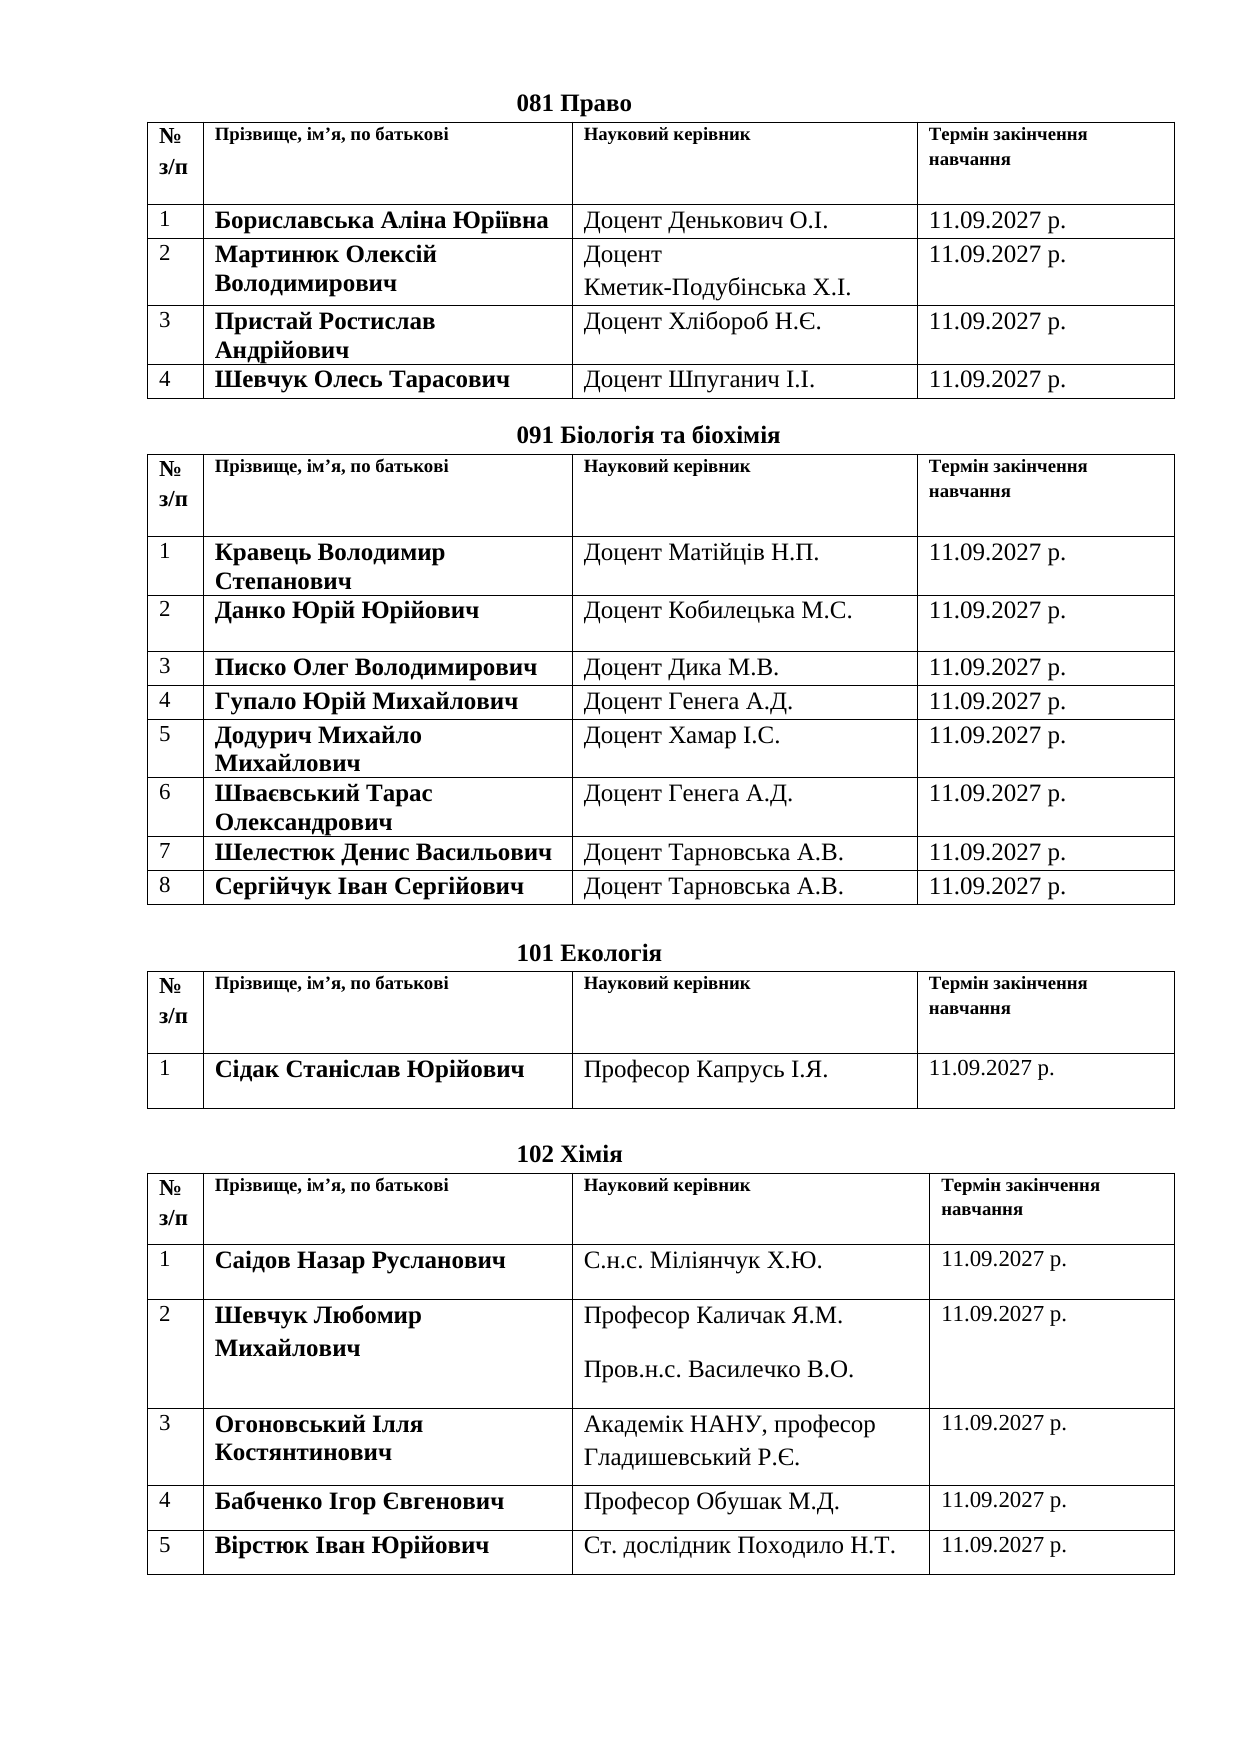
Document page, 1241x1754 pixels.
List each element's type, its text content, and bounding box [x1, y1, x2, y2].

table_cell 2 [148, 1300, 203, 1408]
table_cell 3 [148, 306, 203, 363]
text 091 Біологія та біохімія [443, 421, 1152, 449]
table_cell 2 [148, 239, 203, 305]
table_cell Кравець Володимир Степанович [204, 537, 572, 594]
table_cell Бориславська Аліна Юріївна [204, 205, 572, 238]
table_header Науковий керівник [573, 455, 917, 536]
table_cell 1 [148, 1054, 203, 1108]
table_cell 1 [148, 1245, 203, 1299]
table_cell Доцент Тарновська А.В. [573, 871, 917, 904]
table_header № з/п [148, 1174, 203, 1244]
table_cell Мартинюк Олексій Володимирович [204, 239, 572, 305]
table_cell Вірстюк Іван Юрійович [204, 1531, 572, 1574]
table_cell Доцент Кметик-Подубінська Х.І. [573, 239, 917, 305]
table_header Прізвище, ім’я, по батькові [204, 123, 572, 204]
table_header Термін закінчення навчання [918, 123, 1174, 204]
table_cell Ст. дослідник Походило Н.Т. [573, 1531, 929, 1574]
table_header Термін закінчення навчання [918, 972, 1174, 1053]
table_cell Пристай Ростислав Андрійович [204, 306, 572, 363]
table_cell 3 [148, 1409, 203, 1485]
table_cell 4 [148, 365, 203, 398]
table_cell 1 [148, 205, 203, 238]
table_cell Професор Капрусь І.Я. [573, 1054, 917, 1108]
table_cell 11.09.2027 р. [918, 205, 1174, 238]
table_header № з/п [148, 455, 203, 536]
table_header № з/п [148, 123, 203, 204]
table_cell Доцент Хамар І.С. [573, 720, 917, 777]
table_cell Шевчук Любомир Михайлович [204, 1300, 572, 1408]
table_cell 11.09.2027 р. [918, 537, 1174, 594]
table_cell 7 [148, 837, 203, 870]
table_header Науковий керівник [573, 123, 917, 204]
table_cell 11.09.2027 р. [930, 1486, 1174, 1529]
table_cell 11.09.2027 р. [918, 239, 1174, 305]
table_cell Додурич Михайло Михайлович [204, 720, 572, 777]
table_header Науковий керівник [573, 1174, 929, 1244]
table_cell 1 [148, 537, 203, 594]
table_cell 4 [148, 686, 203, 719]
table_cell 11.09.2027 р. [930, 1245, 1174, 1299]
table_header Прізвище, ім’я, по батькові [204, 972, 572, 1053]
table_cell Бабченко Ігор Євгенович [204, 1486, 572, 1529]
table_cell Писко Олег Володимирович [204, 652, 572, 685]
table_cell 5 [148, 1531, 203, 1574]
table_cell Данко Юрій Юрійович [204, 596, 572, 651]
table_cell Доцент Генега А.Д. [573, 778, 917, 836]
table_cell 11.09.2027 р. [918, 1054, 1174, 1108]
table_cell Сергійчук Іван Сергійович [204, 871, 572, 904]
table_header Науковий керівник [573, 972, 917, 1053]
table_cell 5 [148, 720, 203, 777]
table_cell 2 [148, 596, 203, 651]
table_cell Шваєвський Тарас Олександрович [204, 778, 572, 836]
table_cell Гупало Юрій Михайлович [204, 686, 572, 719]
table_cell 11.09.2027 р. [918, 686, 1174, 719]
table_header Термін закінчення навчання [918, 455, 1174, 536]
table_cell Саідов Назар Русланович [204, 1245, 572, 1299]
table_cell 11.09.2027 р. [918, 306, 1174, 363]
table_cell Огоновський Ілля Костянтинович [204, 1409, 572, 1485]
table_cell 11.09.2027 р. [918, 720, 1174, 777]
table_cell Академік НАНУ, професор Гладишевський Р.Є. [573, 1409, 929, 1485]
text 102 Хімія [443, 1139, 1152, 1168]
table_cell 11.09.2027 р. [930, 1409, 1174, 1485]
table_cell 3 [148, 652, 203, 685]
table_cell Професор Обушак М.Д. [573, 1486, 929, 1529]
table_cell Доцент Матійців Н.П. [573, 537, 917, 594]
table_cell Доцент Шпуганич І.І. [573, 365, 917, 398]
table_cell Шевчук Олесь Тарасович [204, 365, 572, 398]
table_cell 11.09.2027 р. [918, 837, 1174, 870]
table_cell 11.09.2027 р. [918, 652, 1174, 685]
table_cell Доцент Генега А.Д. [573, 686, 917, 719]
table_cell Доцент Хлібороб Н.Є. [573, 306, 917, 363]
table_cell 11.09.2027 р. [930, 1300, 1174, 1408]
table_cell Доцент Дика М.В. [573, 652, 917, 685]
table_header № з/п [148, 972, 203, 1053]
text 081 Право [443, 88, 1152, 117]
table_cell 4 [148, 1486, 203, 1529]
table_header Прізвище, ім’я, по батькові [204, 1174, 572, 1244]
table_header Прізвище, ім’я, по батькові [204, 455, 572, 536]
table_cell Професор Каличак Я.М. Пров.н.с. Василечко В.О. [573, 1300, 929, 1408]
table_cell Доцент Тарновська А.В. [573, 837, 917, 870]
table_cell 8 [148, 871, 203, 904]
table_cell С.н.с. Міліянчук Х.Ю. [573, 1245, 929, 1299]
text 101 Екологія [443, 938, 1152, 967]
table_header Термін закінчення навчання [930, 1174, 1174, 1244]
table_cell Шелестюк Денис Васильович [204, 837, 572, 870]
table_cell Доцент Кобилецька М.С. [573, 596, 917, 651]
table_cell Доцент Денькович О.І. [573, 205, 917, 238]
table_cell 11.09.2027 р. [918, 596, 1174, 651]
table_cell 11.09.2027 р. [930, 1531, 1174, 1574]
table_cell Сідак Станіслав Юрійович [204, 1054, 572, 1108]
table_cell 11.09.2027 р. [918, 778, 1174, 836]
table_cell 11.09.2027 р. [918, 365, 1174, 398]
table_cell 11.09.2027 р. [918, 871, 1174, 904]
table_cell 6 [148, 778, 203, 836]
